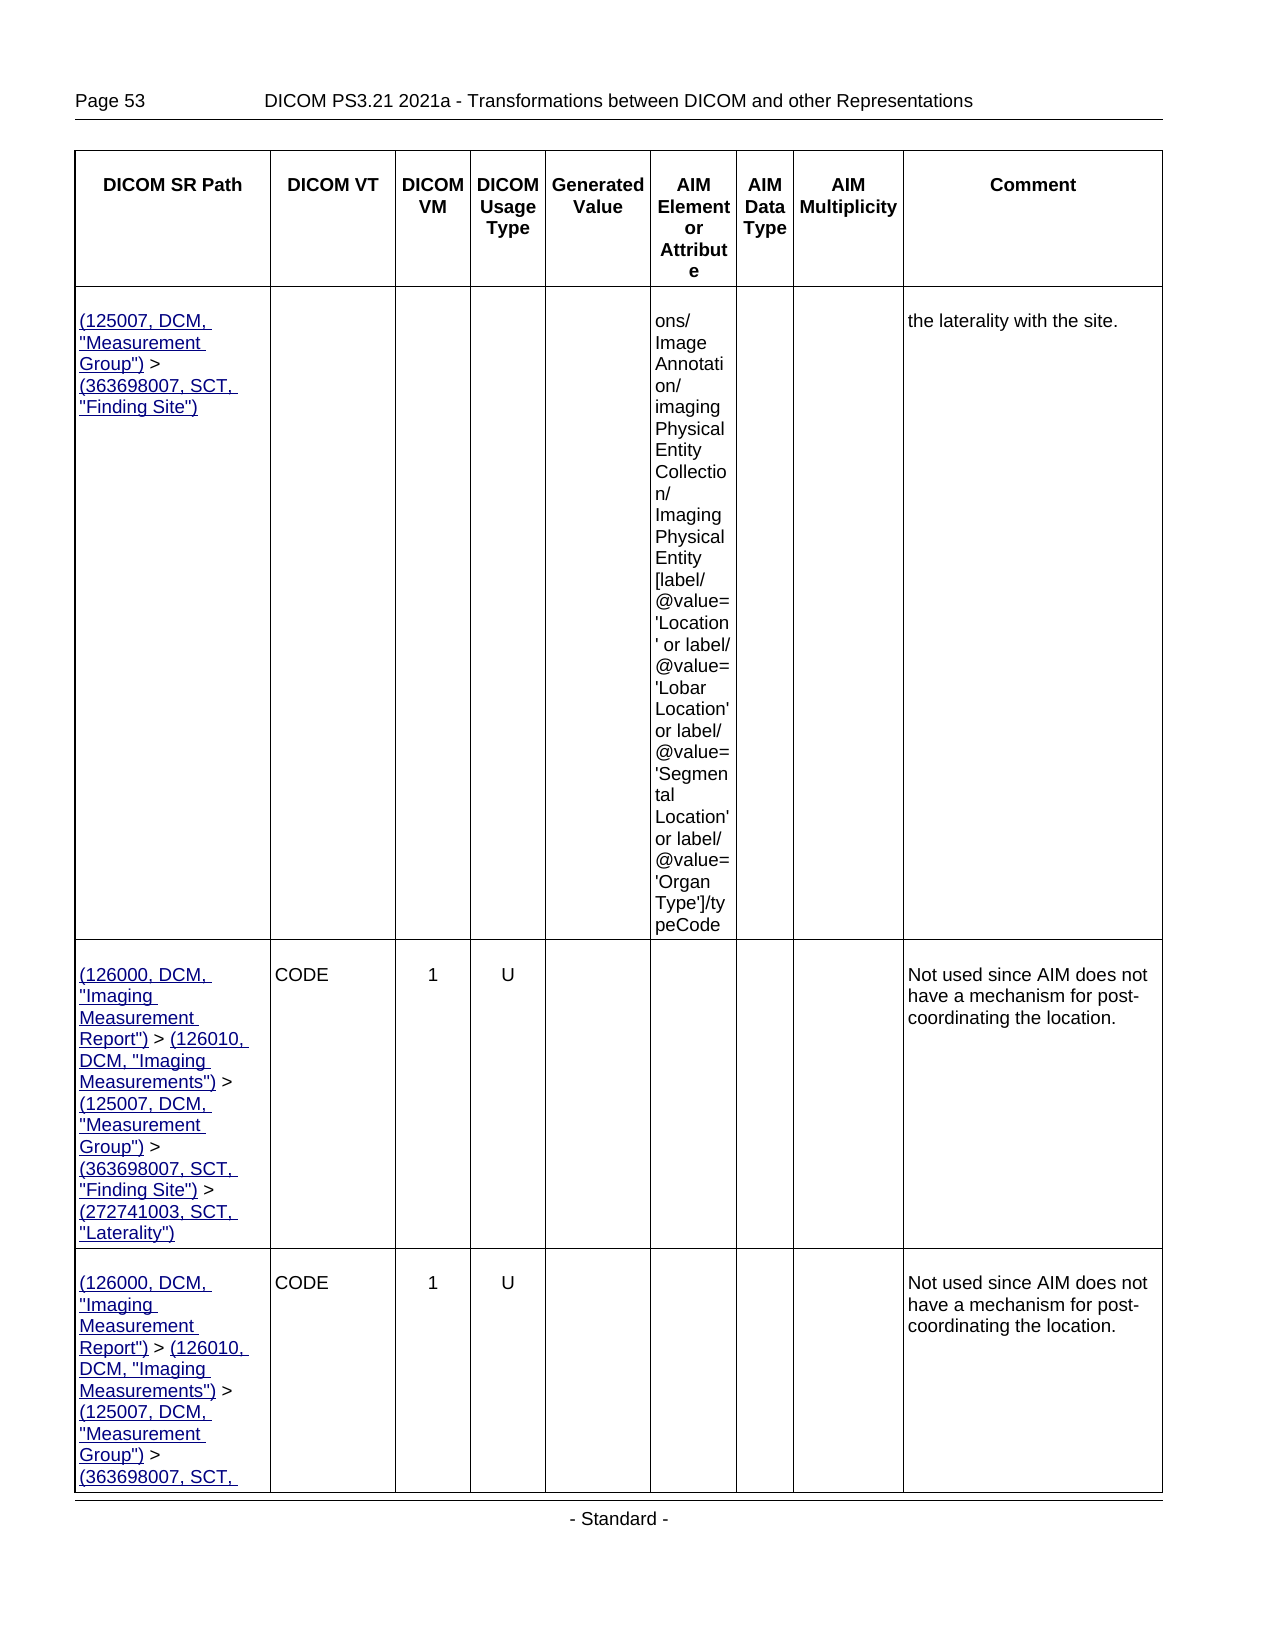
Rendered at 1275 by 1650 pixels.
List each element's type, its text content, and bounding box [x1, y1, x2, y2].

table_cell [737, 1249, 793, 1492]
table_cell [794, 940, 903, 1248]
table_header DICOM Usage Type [471, 151, 545, 286]
table_cell [651, 940, 736, 1248]
table_cell Not used since AIM does not have a mechanism for post-coordinating the location. [904, 1249, 1162, 1492]
table_cell CODE [271, 940, 395, 1248]
table_header DICOM VT [271, 151, 395, 286]
table_cell [737, 287, 793, 939]
table_cell the laterality with the site. [904, 287, 1162, 939]
table_cell (125007, DCM, "Measurement Group") > (363698007, SCT, "Finding Site") [76, 287, 270, 939]
table_header DICOM VM [396, 151, 470, 286]
table_cell U [471, 1249, 545, 1492]
table_cell [546, 1249, 650, 1492]
table_header AIM Multiplicity [794, 151, 903, 286]
table_cell [737, 940, 793, 1248]
table_cell [271, 287, 395, 939]
table_header DICOM SR Path [76, 151, 270, 286]
table_cell CODE [271, 1249, 395, 1492]
table_cell [546, 940, 650, 1248]
table_cell ons/​Image​Annotation/​imagingPhysical​Entity​Collection/​ImagingPhysicalEntity​[label/​@value='Location' or label/​@value='Lobar Location' or label/​@value='Segmental Location' or label/​@value='Organ Type']/typeCode [651, 287, 736, 939]
table_cell [794, 287, 903, 939]
table_header AIM Data Type [737, 151, 793, 286]
table_cell [396, 287, 470, 939]
table_header Comment [904, 151, 1162, 286]
table_cell [651, 1249, 736, 1492]
table_cell [546, 287, 650, 939]
table_cell (126000, DCM, "Imaging Measurement Report") > (126010, DCM, "Imaging Measurements") > (125007, DCM, "Measurement Group") > (363698007, SCT, [76, 1249, 270, 1492]
table_cell 1 [396, 940, 470, 1248]
table_cell [471, 287, 545, 939]
table_cell (126000, DCM, "Imaging Measurement Report") > (126010, DCM, "Imaging Measurements") > (125007, DCM, "Measurement Group") > (363698007, SCT, "Finding Site") > (272741003, SCT, "Laterality") [76, 940, 270, 1248]
table_cell 1 [396, 1249, 470, 1492]
table_header Generated Value [546, 151, 650, 286]
table_header AIM Element or Attribute [651, 151, 736, 286]
table_cell [794, 1249, 903, 1492]
table_cell U [471, 940, 545, 1248]
table_cell Not used since AIM does not have a mechanism for post-coordinating the location. [904, 940, 1162, 1248]
